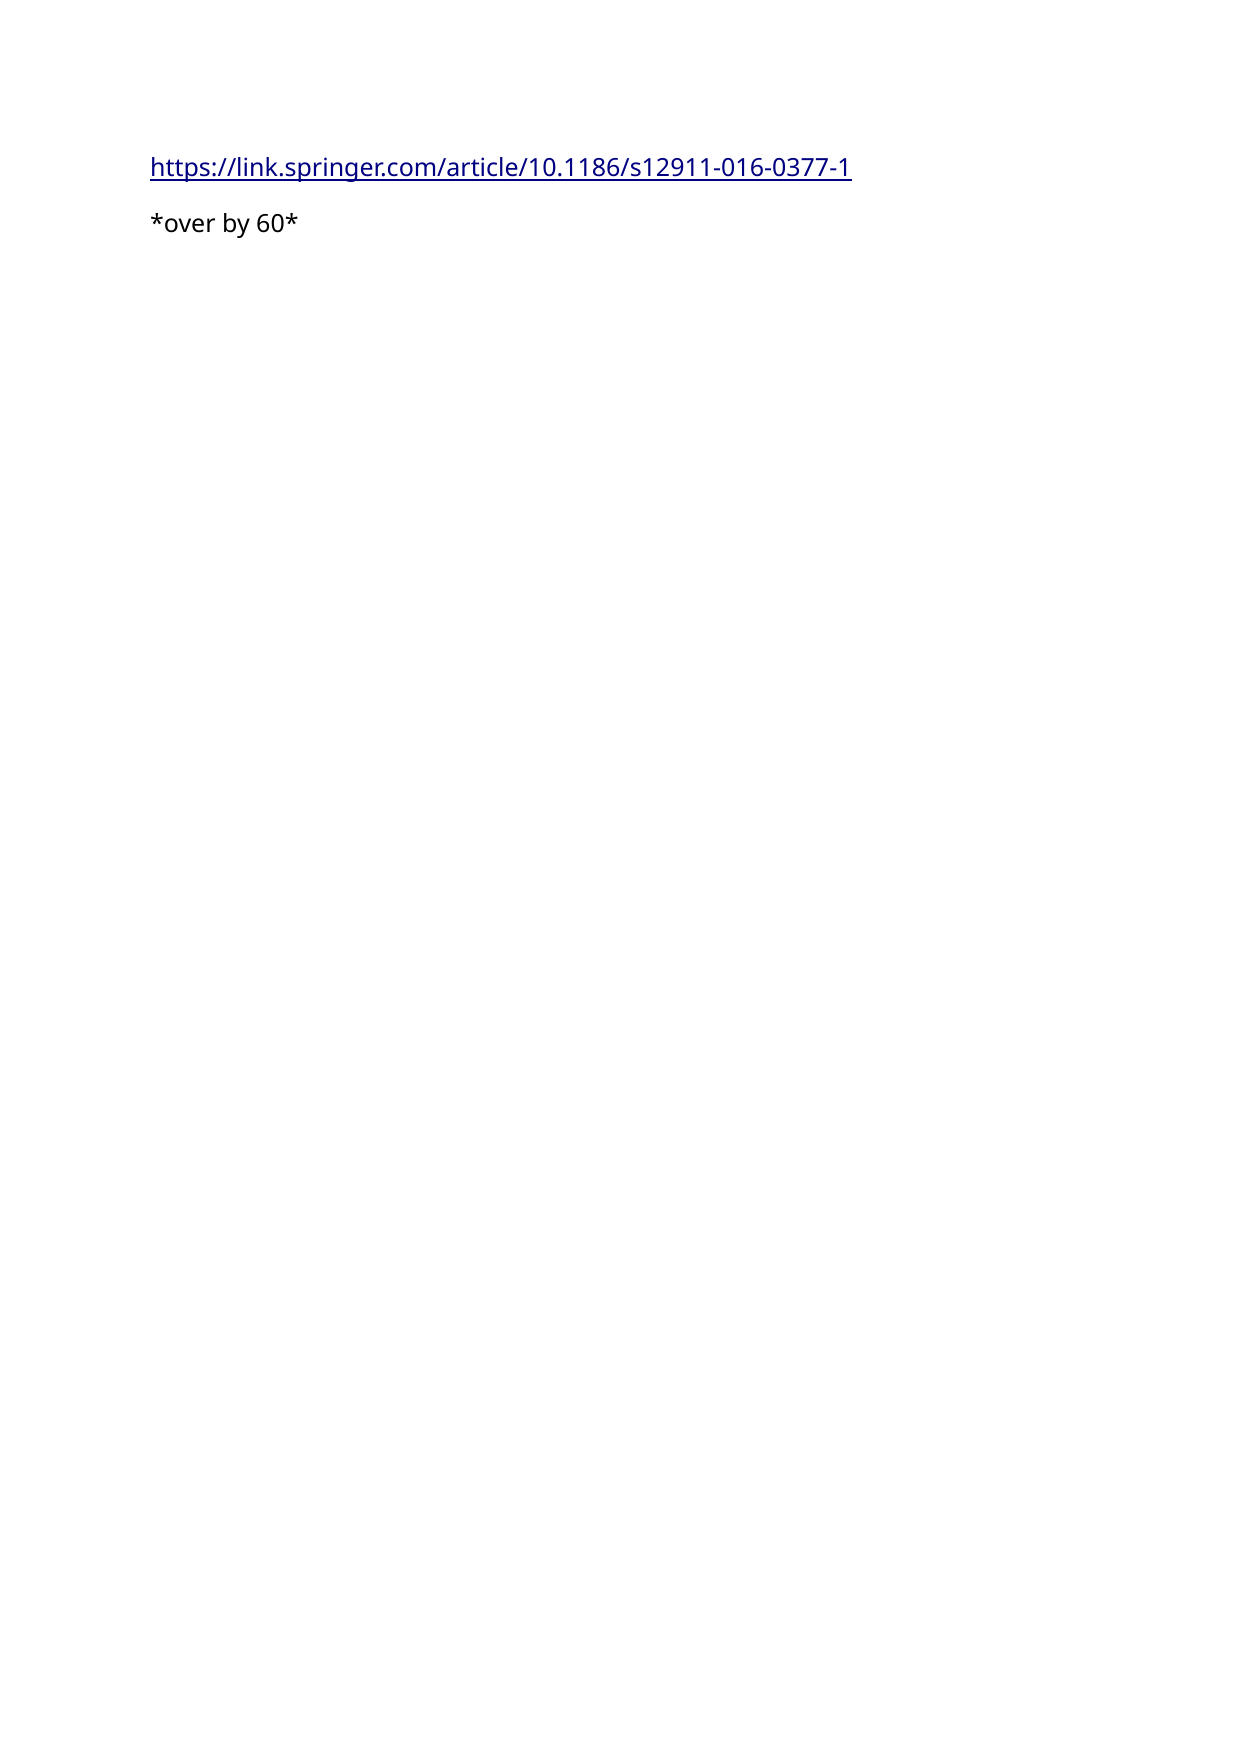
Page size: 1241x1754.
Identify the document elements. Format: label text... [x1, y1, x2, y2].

text *over by 60* [150, 206, 1090, 240]
text https://link.springer.com/article/10.1186/s12911-016-0377-1 [150, 150, 1090, 184]
